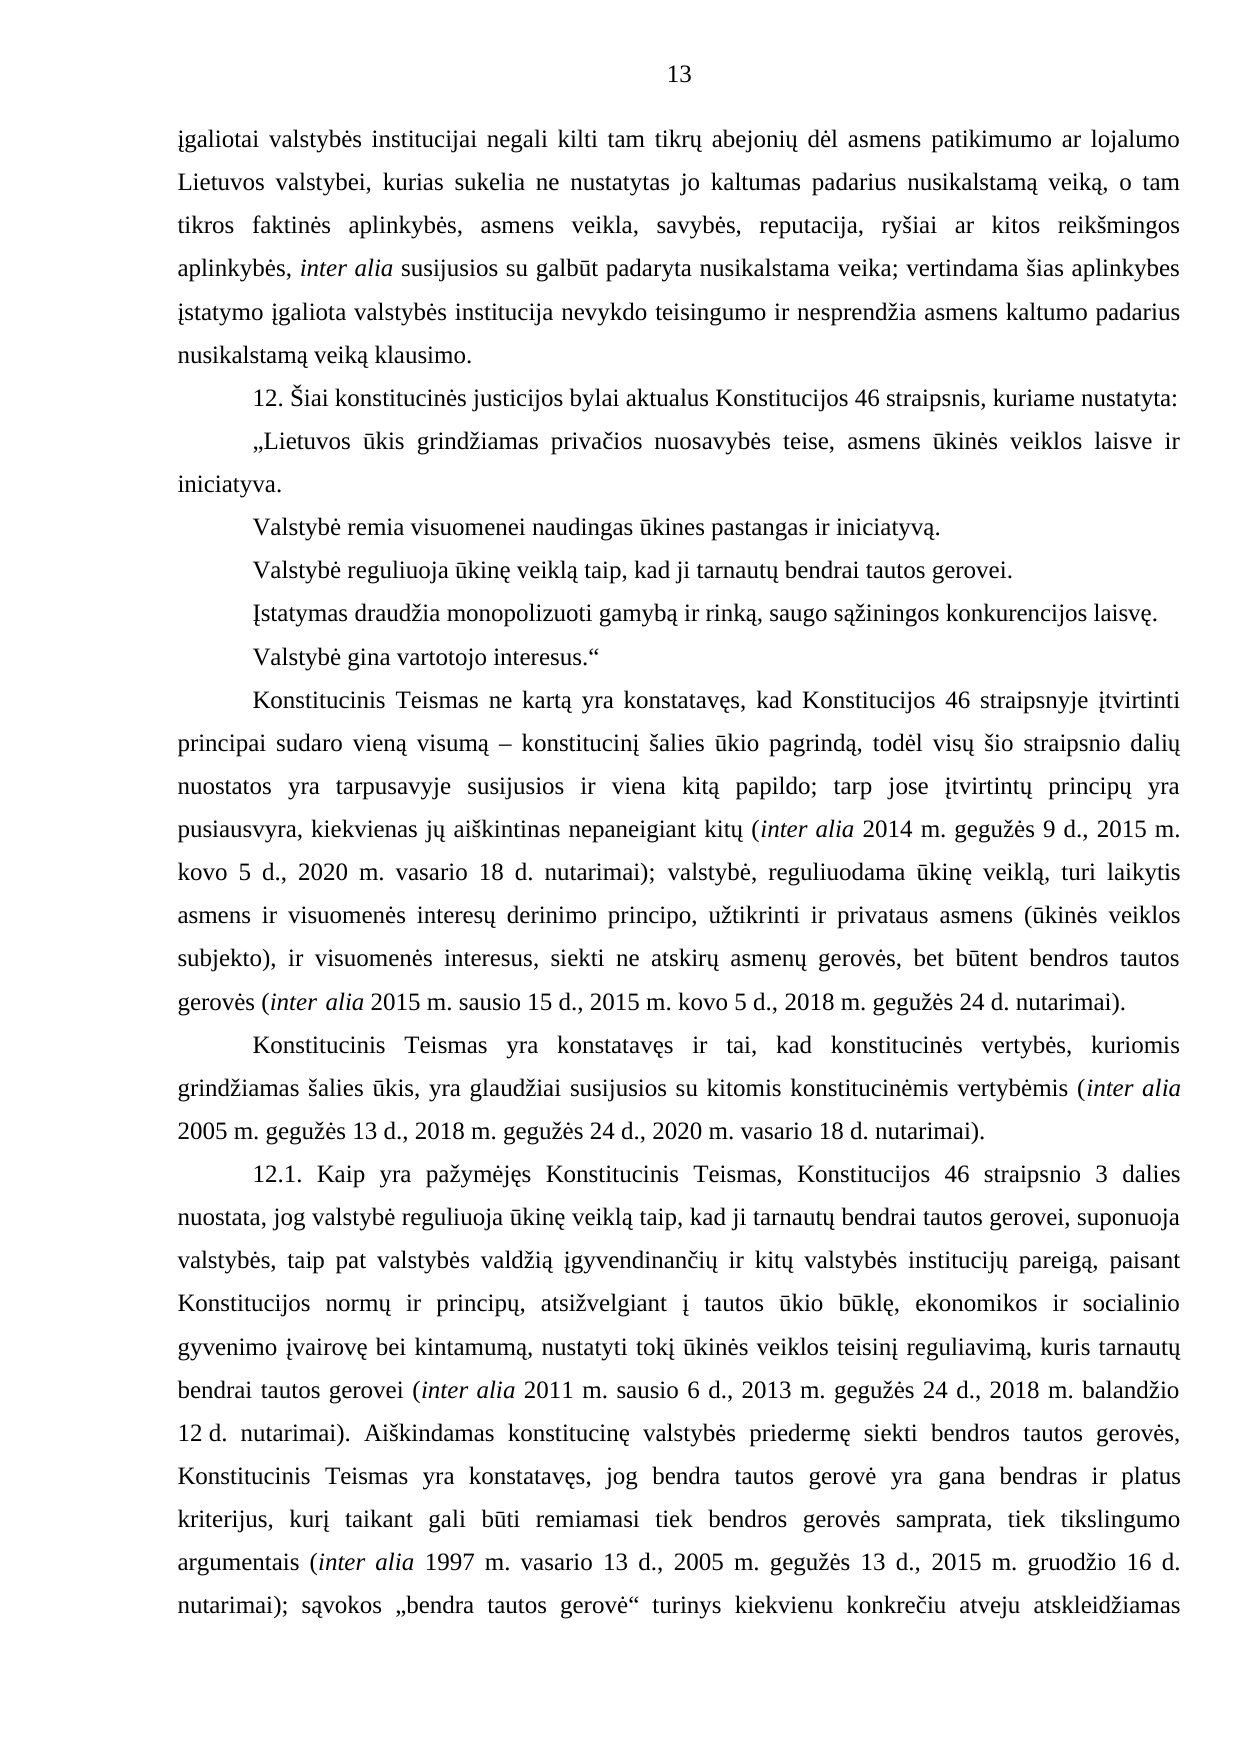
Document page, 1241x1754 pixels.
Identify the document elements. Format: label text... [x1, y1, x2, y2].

text Įstatymas draudžia monopolizuoti gamybą ir rinką, saugo sąžiningos konkurencijos laisvę. [177, 598, 1181, 627]
text Valstybė gina vartotojo interesus.“ [177, 642, 1181, 670]
text 12.1. Kaip yra pažymėjęs Konstitucinis Teismas, Konstitucijos 46 straipsnio 3 dalies nuostata, jog valstybė reguliuoja ūkinę veiklą taip, kad ji tarnautų bendrai tautos gerovei, suponuoja valstybės, taip pat valstybės valdžią įgyvendinančių ir kitų valstybės institucijų pareigą, paisant Konstitucijos normų ir principų, atsižvelgiant į tautos ūkio būklę, ekonomikos ir socialinio gyvenimo įvairovę bei kintamumą, nustatyti tokį ūkinės veiklos teisinį reguliavimą, kuris tarnautų bendrai tautos gerovei (inter alia 2011 m. sausio 6 d., 2013 m. gegužės 24 d., 2018 m. balandžio 12 d. nutarimai). Aiškindamas konstitucinę valstybės priedermę siekti bendros tautos gerovės, Konstitucinis Teismas yra konstatavęs, jog bendra tautos gerovė yra gana bendras ir platus kriterijus, kurį taikant gali būti remiamasi tiek bendros gerovės samprata, tiek tikslingumo argumentais (inter alia 1997 m. vasario 13 d., 2005 m. gegužės 13 d., 2015 m. gruodžio 16 d. nutarimai); sąvokos „bendra tautos gerovė“ turinys kiekvienu konkrečiu atveju atskleidžiamas [177, 1159, 1181, 1619]
text „Lietuvos ūkis grindžiamas privačios nuosavybės teise, asmens ūkinės veiklos laisve ir iniciatyva. [177, 426, 1181, 498]
text Valstybė reguliuoja ūkinę veiklą taip, kad ji tarnautų bendrai tautos gerovei. [177, 555, 1181, 584]
text 12. Šiai konstitucinės justicijos bylai aktualus Konstitucijos 46 straipsnis, kuriame nustatyta: [177, 383, 1181, 412]
text įgaliotai valstybės institucijai negali kilti tam tikrų abejonių dėl asmens patikimumo ar lojalumo Lietuvos valstybei, kurias sukelia ne nustatytas jo kaltumas padarius nusikalstamą veiką, o tam tikros faktinės aplinkybės, asmens veikla, savybės, reputacija, ryšiai ar kitos reikšmingos aplinkybės, inter alia susijusios su galbūt padaryta nusikalstama veika; vertindama šias aplinkybes įstatymo įgaliota valstybės institucija nevykdo teisingumo ir nesprendžia asmens kaltumo padarius nusikalstamą veiką klausimo. [177, 124, 1181, 368]
text Konstitucinis Teismas ne kartą yra konstatavęs, kad Konstitucijos 46 straipsnyje įtvirtinti principai sudaro vieną visumą – konstitucinį šalies ūkio pagrindą, todėl visų šio straipsnio dalių nuostatos yra tarpusavyje susijusios ir viena kitą papildo; tarp jose įtvirtintų principų yra pusiausvyra, kiekvienas jų aiškintinas nepaneigiant kitų (inter alia 2014 m. gegužės 9 d., 2015 m. kovo 5 d., 2020 m. vasario 18 d. nutarimai); valstybė, reguliuodama ūkinę veiklą, turi laikytis asmens ir visuomenės interesų derinimo principo, užtikrinti ir privataus asmens (ūkinės veiklos subjekto), ir visuomenės interesus, siekti ne atskirų asmenų gerovės, bet būtent bendros tautos gerovės (inter alia 2015 m. sausio 15 d., 2015 m. kovo 5 d., 2018 m. gegužės 24 d. nutarimai). [177, 685, 1181, 1015]
text Valstybė remia visuomenei naudingas ūkines pastangas ir iniciatyvą. [177, 512, 1181, 541]
text Konstitucinis Teismas yra konstatavęs ir tai, kad konstitucinės vertybės, kuriomis grindžiamas šalies ūkis, yra glaudžiai susijusios su kitomis konstitucinėmis vertybėmis (inter alia 2005 m. gegužės 13 d., 2018 m. gegužės 24 d., 2020 m. vasario 18 d. nutarimai). [177, 1030, 1181, 1145]
